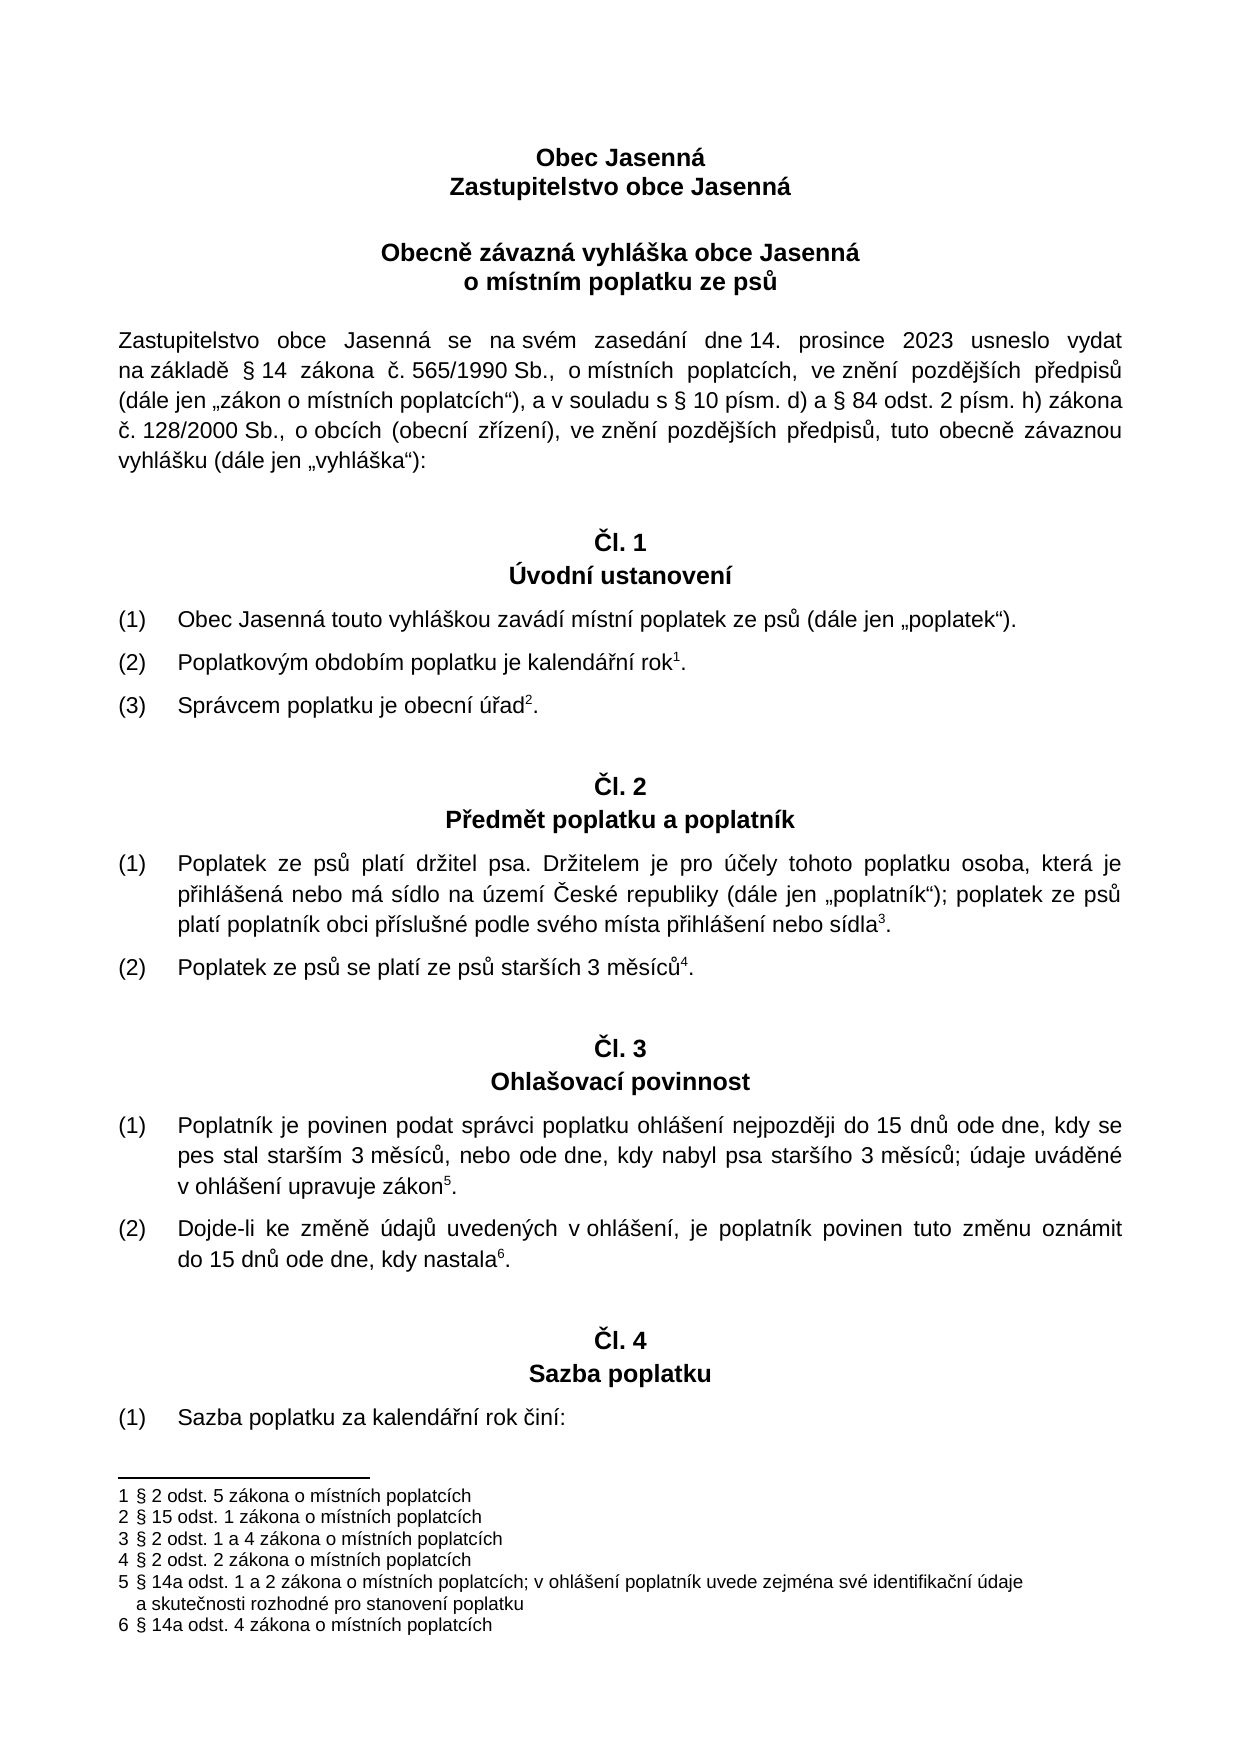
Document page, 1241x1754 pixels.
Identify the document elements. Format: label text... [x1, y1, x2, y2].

list § 14a odst. 1 a 2 zákona o místních poplatcích; v ohlášení poplatník uvede zejména své identifikační údaje a skutečnosti rozhodné pro stanovení poplatku [118, 1571, 1122, 1614]
subtitle Čl. 4 Sazba poplatku [118, 1326, 1122, 1388]
subtitle Čl. 2 Předmět poplatku a poplatník [118, 772, 1122, 834]
list Sazba poplatku za kalendářní rok činí: [118, 1404, 1122, 1431]
list Dojde-li ke změně údajů uvedených v ohlášení, je poplatník povinen tuto změnu oznámit do 15 dnů ode dne, kdy nastala. [118, 1215, 1122, 1272]
list Poplatek ze psů platí držitel psa. Držitelem je pro účely tohoto poplatku osoba, která je přihlášená nebo má sídlo na území České republiky (dále jen „poplatník“); poplatek ze psů platí poplatník obci příslušné podle svého místa přihlášení nebo sídla. [118, 850, 1122, 937]
list § 2 odst. 1 a 4 zákona o místních poplatcích [118, 1528, 1122, 1549]
list Poplatník je povinen podat správci poplatku ohlášení nejpozději do 15 dnů ode dne, kdy se pes stal starším 3 měsíců, nebo ode dne, kdy nabyl psa staršího 3 měsíců; údaje uváděné v ohlášení upravuje zákon. [118, 1112, 1122, 1199]
list § 2 odst. 2 zákona o místních poplatcích [118, 1549, 1122, 1571]
title Obec Jasenná Zastupitelstvo obce Jasenná [118, 143, 1122, 201]
list § 2 odst. 5 zákona o místních poplatcích [118, 1484, 1122, 1506]
list Správcem poplatku je obecní úřad. [118, 692, 1122, 718]
subtitle Obecně závazná vyhláška obce Jasenná o místním poplatku ze psů [118, 238, 1122, 295]
subtitle Čl. 3 Ohlašovací povinnost [118, 1034, 1122, 1096]
list Poplatkovým obdobím poplatku je kalendářní rok. [118, 649, 1122, 675]
text Zastupitelstvo obce Jasenná se na svém zasedání dne 14. prosince 2023 usneslo vydat na základě § 14 zákona č. 565/1990 Sb., o místních poplatcích, ve znění pozdějších předpisů (dále jen „zákon o místních poplatcích“), a v souladu s § 10 písm. d) a § 84 odst. 2 písm. h) zákona č. 128/2000 Sb., o obcích (obecní zřízení), ve znění pozdějších předpisů, tuto obecně závaznou vyhlášku (dále jen „vyhláška“): [118, 327, 1122, 474]
subtitle Čl. 1 Úvodní ustanovení [118, 528, 1122, 589]
list § 14a odst. 4 zákona o místních poplatcích [118, 1614, 1122, 1635]
list Poplatek ze psů se platí ze psů starších 3 měsíců. [118, 953, 1122, 980]
list Obec Jasenná touto vyhláškou zavádí místní poplatek ze psů (dále jen „poplatek“). [118, 606, 1122, 633]
list § 15 odst. 1 zákona o místních poplatcích [118, 1506, 1122, 1528]
